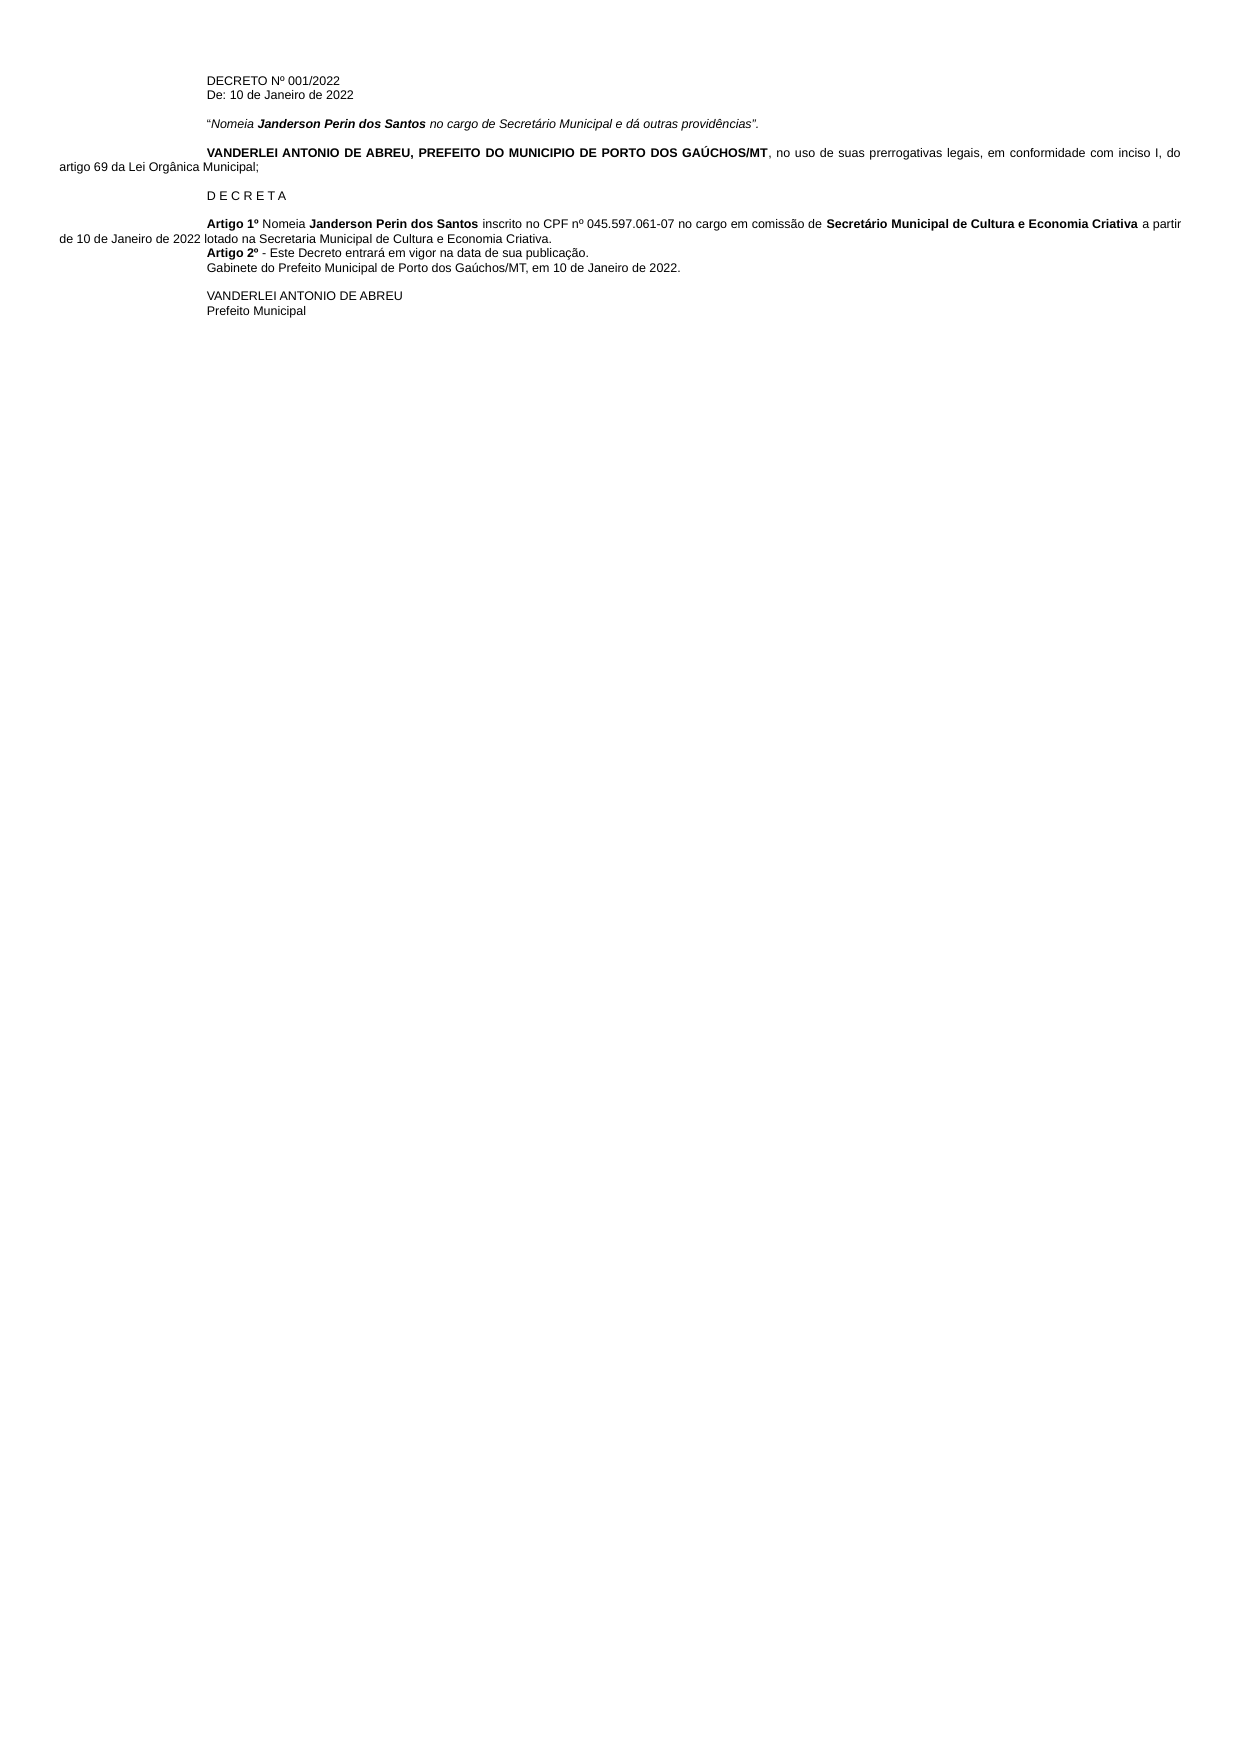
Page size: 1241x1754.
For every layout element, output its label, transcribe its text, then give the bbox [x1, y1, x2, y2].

text DECRETO Nº 001/2022 [59, 73, 1181, 88]
text Artigo 2º - Este Decreto entrará em vigor na data de sua publicação. [59, 246, 1181, 260]
text Prefeito Municipal [59, 303, 1181, 318]
text VANDERLEI ANTONIO DE ABREU, PREFEITO DO MUNICIPIO DE PORTO DOS GAÚCHOS/MT, no uso de suas prerrogativas legais, em conformidade com inciso I, do artigo 69 da Lei Orgânica Municipal; [59, 145, 1181, 174]
text VANDERLEI ANTONIO DE ABREU [59, 289, 1181, 303]
text De: 10 de Janeiro de 2022 [59, 88, 1181, 102]
text Gabinete do Prefeito Municipal de Porto dos Gaúchos/MT, em 10 de Janeiro de 2022. [59, 260, 1181, 275]
text “Nomeia Janderson Perin dos Santos no cargo de Secretário Municipal e dá outras providências”. [59, 117, 1181, 131]
text Artigo 1º Nomeia Janderson Perin dos Santos inscrito no CPF nº 045.597.061-07 no cargo em comissão de Secretário Municipal de Cultura e Economia Criativa a partir de 10 de Janeiro de 2022 lotado na Secretaria Municipal de Cultura e Economia Criativa. [59, 217, 1181, 246]
text D E C R E T A [59, 188, 1181, 203]
